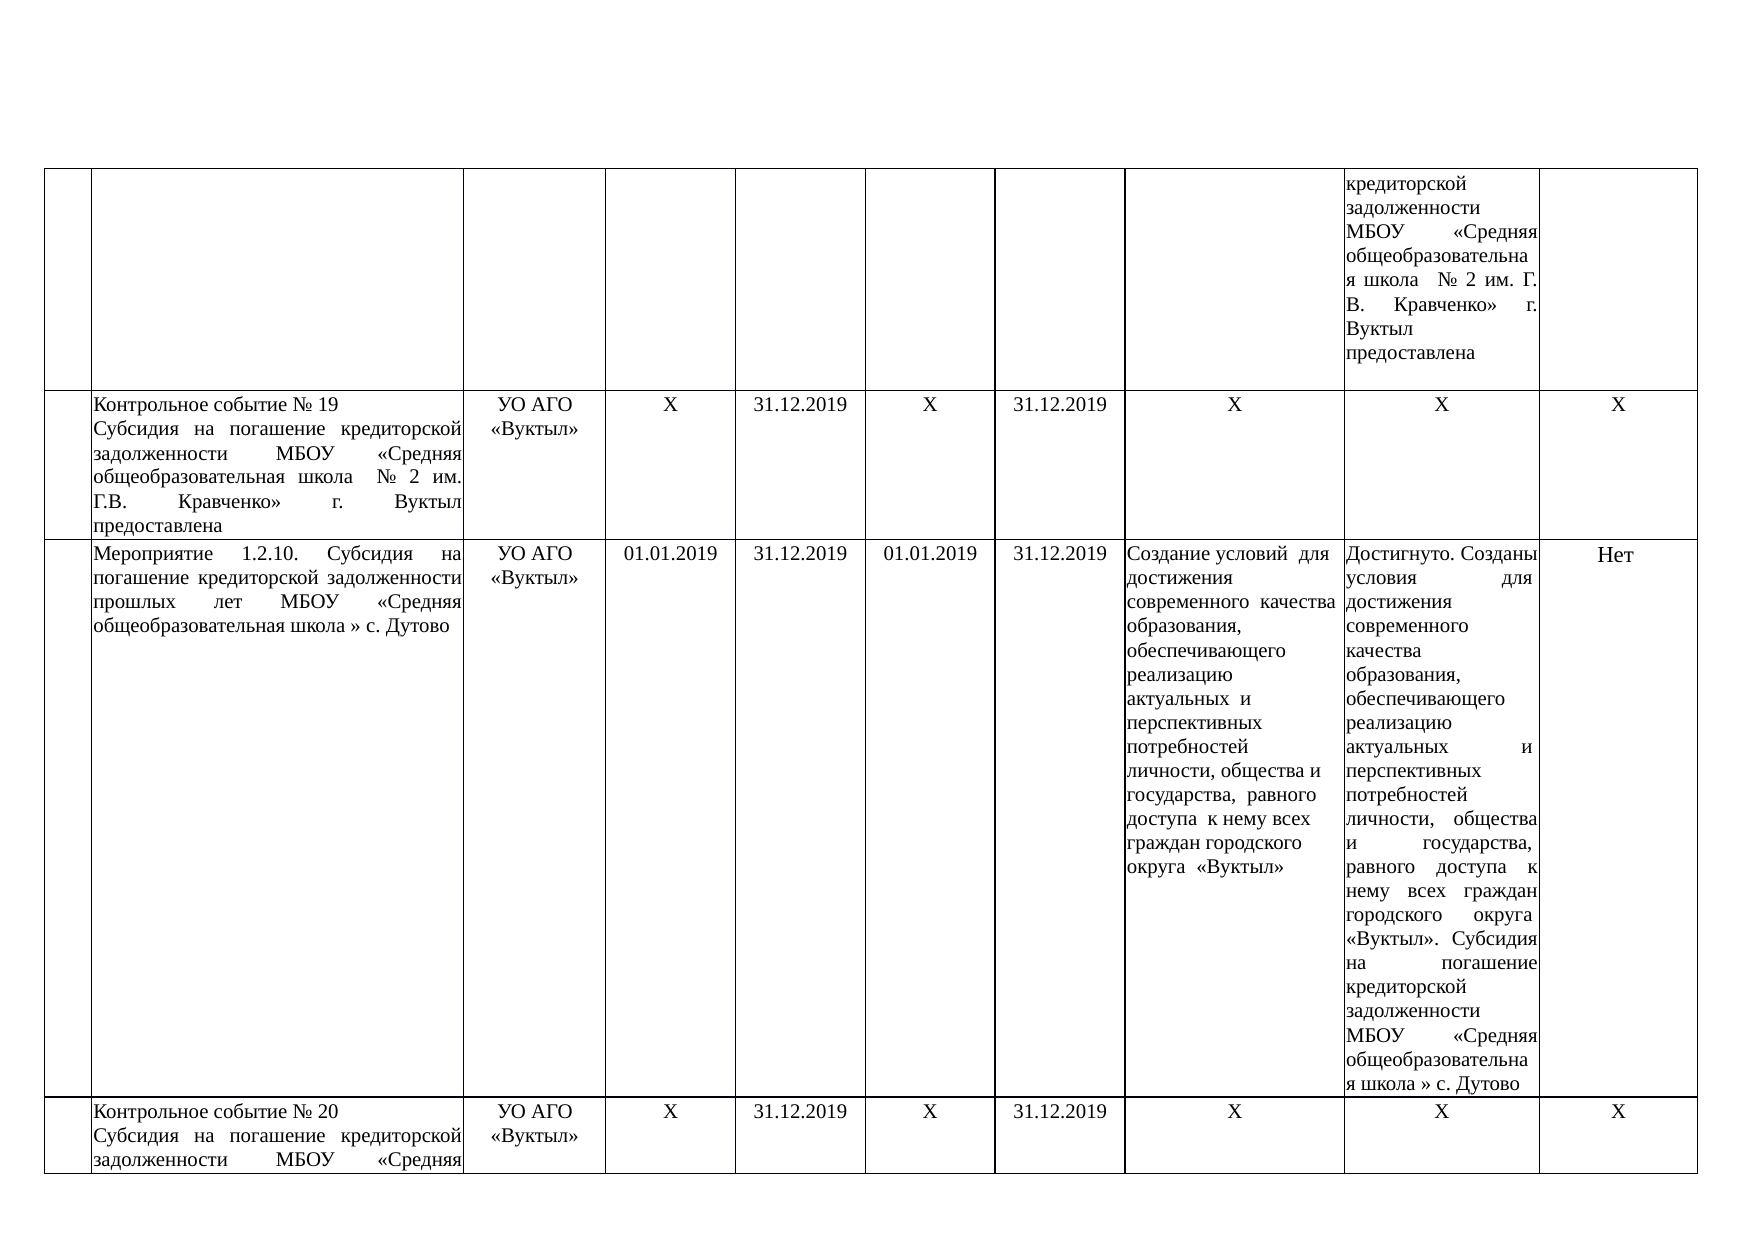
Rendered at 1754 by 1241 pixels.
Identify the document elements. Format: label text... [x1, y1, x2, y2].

table_cell 31.12.2019 [736, 540, 865, 1096]
table_cell 31.12.2019 [996, 540, 1124, 1096]
table_cell X [606, 391, 735, 538]
table_cell Х [1540, 391, 1697, 538]
table_cell [45, 1098, 91, 1173]
table_cell Х [1540, 1098, 1697, 1173]
table_cell Контрольное событие № 20 Субсидия на погашение кредиторской задолженности МБОУ «Средняя [92, 1098, 463, 1173]
table_cell [464, 169, 605, 389]
table_cell Х [1126, 391, 1344, 538]
table_cell [1540, 169, 1697, 389]
table_cell УО АГО «Вуктыл» [464, 1098, 605, 1173]
table_cell Х [1126, 1098, 1344, 1173]
table_cell [736, 169, 865, 389]
table_cell [45, 391, 91, 538]
table_cell УО АГО «Вуктыл» [464, 540, 605, 1096]
table_cell 31.12.2019 [736, 391, 865, 538]
table_cell Создание условий для достижения современного качества образования, обеспечивающего реализацию актуальных и перспективных потребностей личности, общества и государства, равного доступа к нему всех граждан городского округа «Вуктыл» [1126, 540, 1344, 1096]
table_cell 31.12.2019 [996, 1098, 1124, 1173]
table_cell [45, 540, 91, 1096]
table_cell X [606, 1098, 735, 1173]
table_cell [92, 169, 463, 389]
table_cell [1126, 169, 1344, 389]
table_cell Мероприятие 1.2.10. Субсидия на погашение кредиторской задолженности прошлых лет МБОУ «Средняя общеобразовательная школа » с. Дутово [92, 540, 463, 1096]
table_cell [45, 169, 91, 389]
table_cell X [866, 391, 994, 538]
table_cell 01.01.2019 [606, 540, 735, 1096]
table_cell Нет [1540, 540, 1697, 1096]
table_cell 01.01.2019 [866, 540, 994, 1096]
table_cell Контрольное событие № 19 Субсидия на погашение кредиторской задолженности МБОУ «Средняя общеобразовательная школа № 2 им. Г.В. Кравченко» г. Вуктыл предоставлена [92, 391, 463, 538]
table_cell [866, 169, 994, 389]
table_cell X [866, 1098, 994, 1173]
table_cell 31.12.2019 [996, 391, 1124, 538]
table_cell кредиторской задолженности МБОУ «Средняя общеобразовательная школа № 2 им. Г. В. Кравченко» г. Вуктыл предоставлена [1345, 169, 1539, 389]
table_cell УО АГО «Вуктыл» [464, 391, 605, 538]
table_cell Х [1345, 391, 1539, 538]
table_cell 31.12.2019 [736, 1098, 865, 1173]
table_cell Достигнуто. Созданы условия для достижения современного качества образования, обеспечивающего реализацию актуальных и перспективных потребностей личности, общества и государства, равного доступа к нему всех граждан городского округа «Вуктыл». Субсидия на погашение кредиторской задолженности МБОУ «Средняя общеобразовательная школа » с. Дутово [1345, 540, 1539, 1096]
table_cell [606, 169, 735, 389]
table_cell [996, 169, 1124, 389]
table_cell Х [1345, 1098, 1539, 1173]
